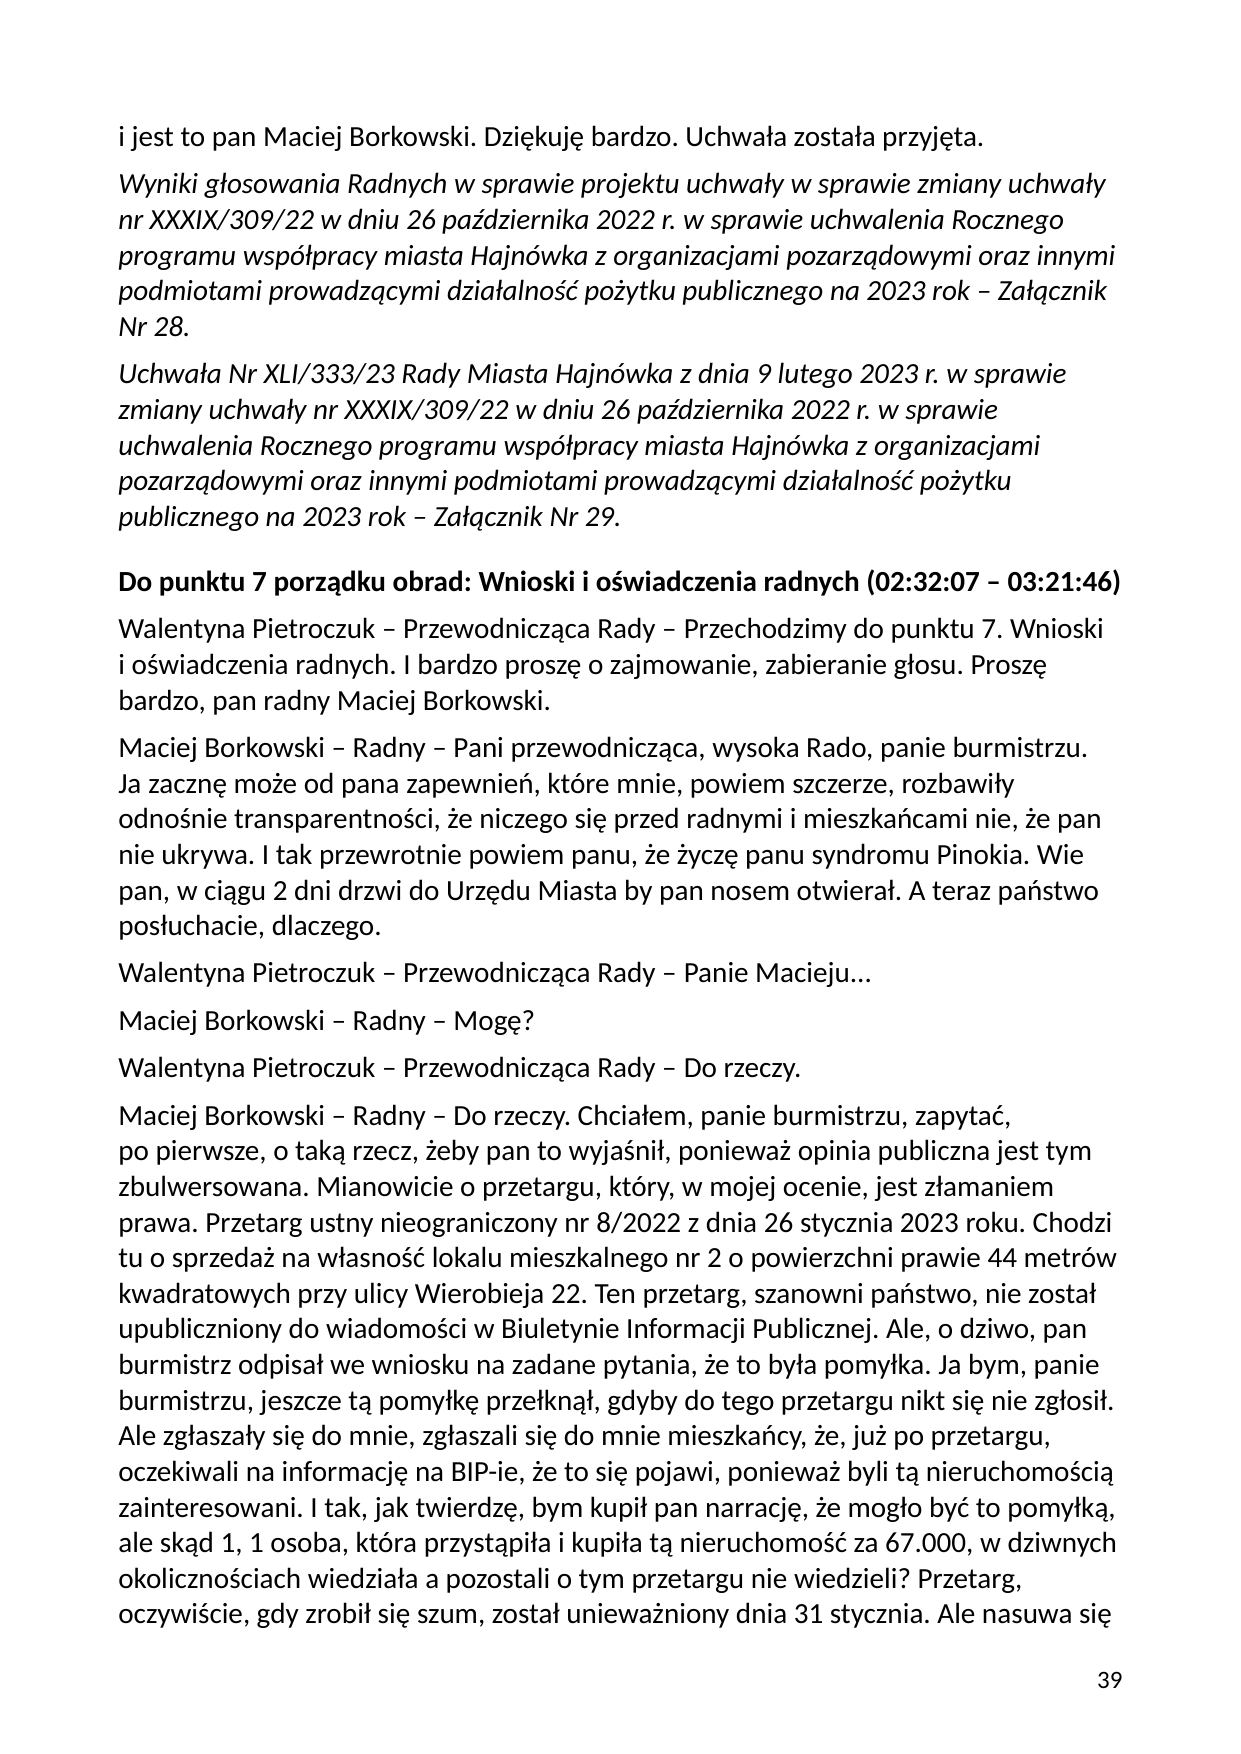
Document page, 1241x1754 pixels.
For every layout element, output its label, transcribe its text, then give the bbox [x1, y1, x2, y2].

text Walentyna Pietroczuk – Przewodnicząca Rady – Panie Macieju... [118, 954, 1122, 990]
text Walentyna Pietroczuk – Przewodnicząca Rady – Do rzeczy. [118, 1049, 1122, 1085]
text Wyniki głosowania Radnych w sprawie projektu uchwały w sprawie zmiany uchwały nr XXXIX/309/22 w dniu 26 października 2022 r. w sprawie uchwalenia Rocznego programu współpracy miasta Hajnówka z organizacjami pozarządowymi oraz innymi podmiotami prowadzącymi działalność pożytku publicznego na 2023 rok – Załącznik Nr 28. [118, 166, 1122, 344]
subtitle Do punktu 7 porządku obrad: Wnioski i oświadczenia radnych (02:32:07 – 03:21:46) [118, 563, 1122, 599]
text Maciej Borkowski – Radny – Mogę? [118, 1002, 1122, 1038]
text Maciej Borkowski – Radny – Do rzeczy. Chciałem, panie burmistrzu, zapytać, po pierwsze, o taką rzecz, żeby pan to wyjaśnił, ponieważ opinia publiczna jest tym zbulwersowana. Mianowicie o przetargu, który, w mojej ocenie, jest złamaniem prawa. Przetarg ustny nieograniczony nr 8/2022 z dnia 26 stycznia 2023 roku. Chodzi tu o sprzedaż na własność lokalu mieszkalnego nr 2 o powierzchni prawie 44 metrów kwadratowych przy ulicy Wierobieja 22. Ten przetarg, szanowni państwo, nie został upubliczniony do wiadomości w Biuletynie Informacji Publicznej. Ale, o dziwo, pan burmistrz odpisał we wniosku na zadane pytania, że to była pomyłka. Ja bym, panie burmistrzu, jeszcze tą pomyłkę przełknął, gdyby do tego przetargu nikt się nie zgłosił. Ale zgłaszały się do mnie, zgłaszali się do mnie mieszkańcy, że, już po przetargu, oczekiwali na informację na BIP-ie, że to się pojawi, ponieważ byli tą nieruchomością zainteresowani. I tak, jak twierdzę, bym kupił pan narrację, że mogło być to pomyłką, ale skąd 1, 1 osoba, która przystąpiła i kupiła tą nieruchomość za 67.000, w dziwnych okolicznościach wiedziała a pozostali o tym przetargu nie wiedzieli? Przetarg, oczywiście, gdy zrobił się szum, został unieważniony dnia 31 stycznia. Ale nasuwa się [118, 1097, 1122, 1631]
text Walentyna Pietroczuk – Przewodnicząca Rady – Przechodzimy do punktu 7. Wnioski i oświadczenia radnych. I bardzo proszę o zajmowanie, zabieranie głosu. Proszę bardzo, pan radny Maciej Borkowski. [118, 610, 1122, 717]
text i jest to pan Maciej Borkowski. Dziękuję bardzo. Uchwała została przyjęta. [118, 118, 1122, 154]
text Maciej Borkowski – Radny – Pani przewodnicząca, wysoka Rado, panie burmistrzu. Ja zacznę może od pana zapewnień, które mnie, powiem szczerze, rozbawiły odnośnie transparentności, że niczego się przed radnymi i mieszkańcami nie, że pan nie ukrywa. I tak przewrotnie powiem panu, że życzę panu syndromu Pinokia. Wie pan, w ciągu 2 dni drzwi do Urzędu Miasta by pan nosem otwierał. A teraz państwo posłuchacie, dlaczego. [118, 729, 1122, 943]
text Uchwała Nr XLI/333/23 Rady Miasta Hajnówka z dnia 9 lutego 2023 r. w sprawie zmiany uchwały nr XXXIX/309/22 w dniu 26 października 2022 r. w sprawie uchwalenia Rocznego programu współpracy miasta Hajnówka z organizacjami pozarządowymi oraz innymi podmiotami prowadzącymi działalność pożytku publicznego na 2023 rok – Załącznik Nr 29. [118, 355, 1122, 533]
